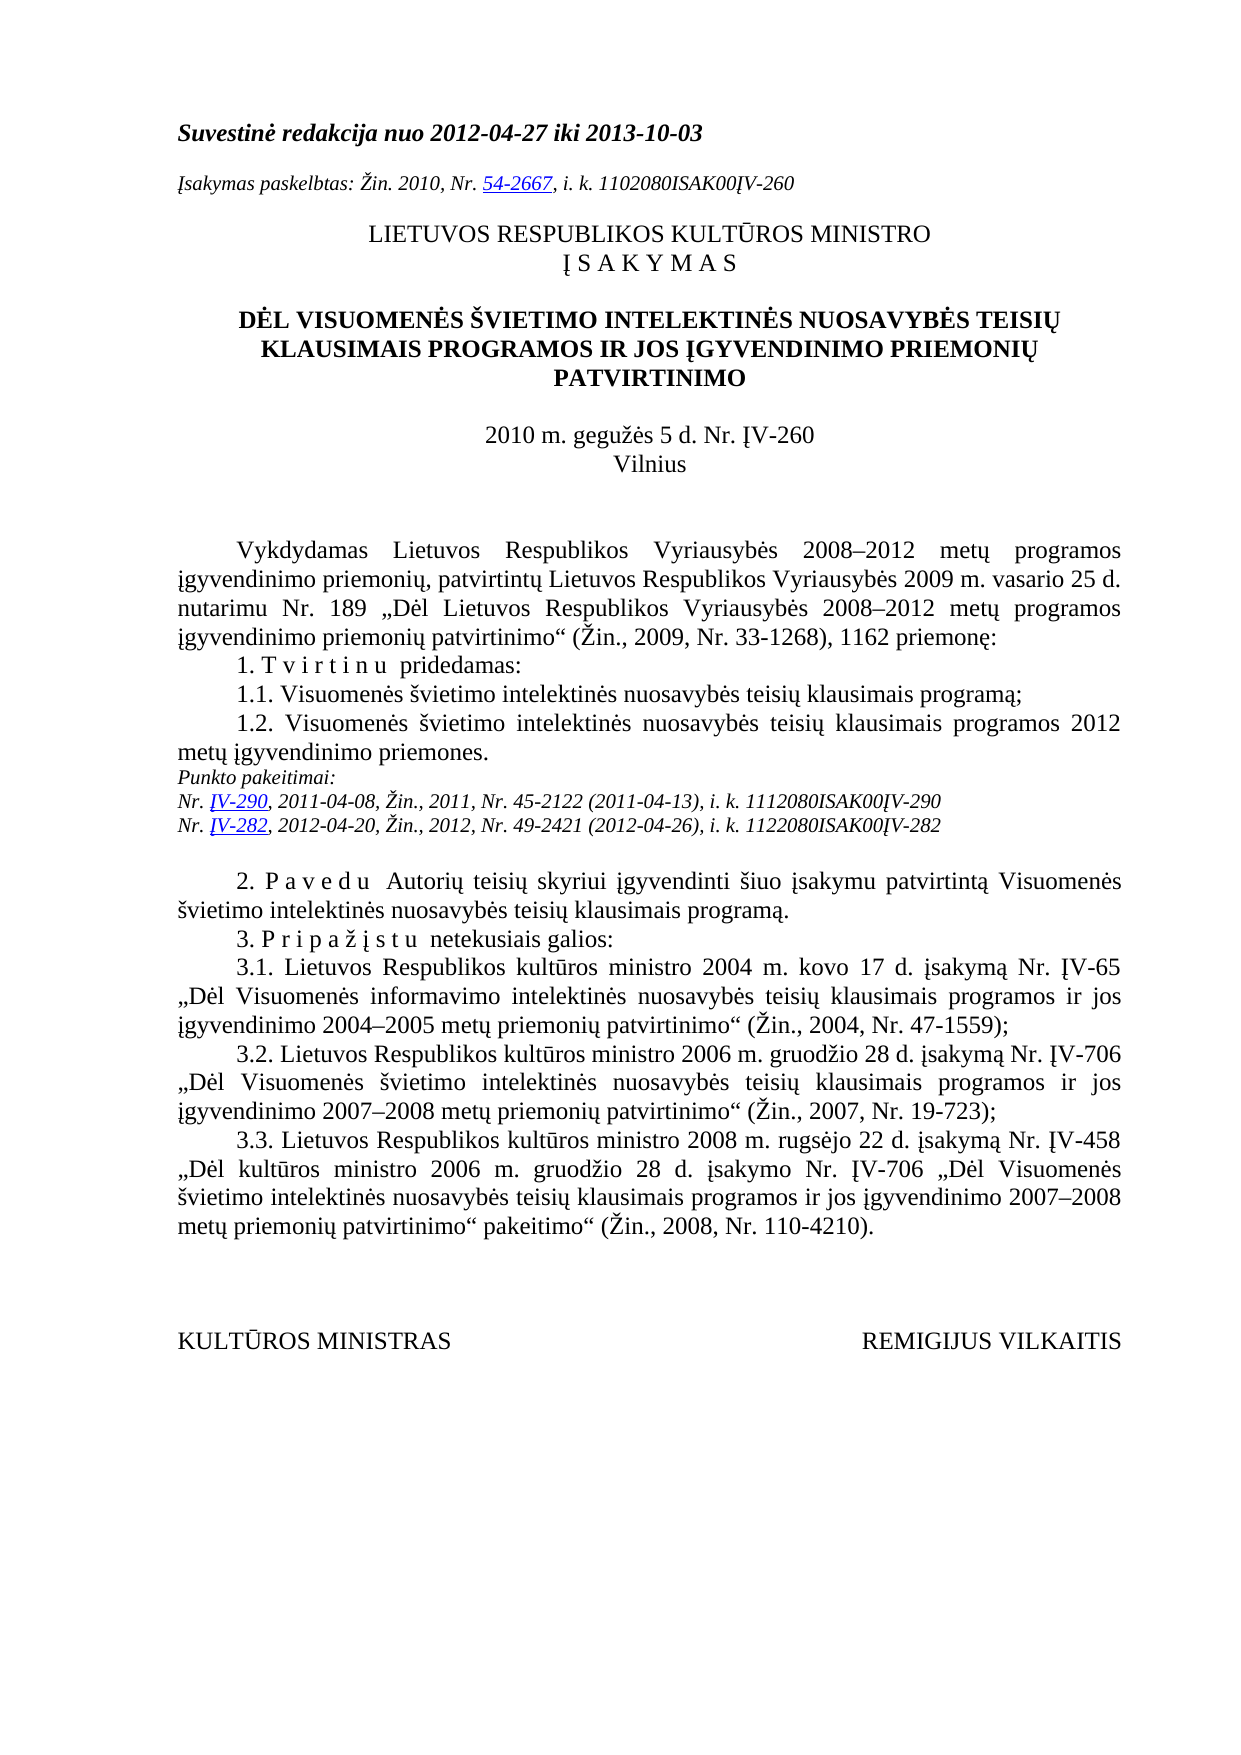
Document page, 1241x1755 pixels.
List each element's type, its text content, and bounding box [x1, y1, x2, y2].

text 3.2. Lietuvos Respublikos kultūros ministro 2006 m. gruodžio 28 d. įsakymą Nr. ĮV-706 „Dėl Visuomenės švietimo intelektinės nuosavybės teisių klausimais programos ir jos įgyvendinimo 2007–2008 metų priemonių patvirtinimo“ (Žin., 2007, Nr. 19-723); [177, 1039, 1122, 1125]
text 3. Pripažįstu netekusiais galios: [177, 924, 1122, 952]
text 3.1. Lietuvos Respublikos kultūros ministro 2004 m. kovo 17 d. įsakymą Nr. ĮV-65 „Dėl Visuomenės informavimo intelektinės nuosavybės teisių klausimais programos ir jos įgyvendinimo 2004–2005 metų priemonių patvirtinimo“ (Žin., 2004, Nr. 47-1559); [177, 952, 1122, 1039]
text ĮSAKYMAS [177, 248, 1122, 277]
text Nr. ĮV-290, 2011-04-08, Žin., 2011, Nr. 45-2122 (2011-04-13), i. k. 1112080ISAK00ĮV-290 [177, 789, 1122, 813]
text Suvestinė redakcija nuo 2012-04-27 iki 2013-10-03 [177, 118, 1122, 147]
text 1.2. Visuomenės švietimo intelektinės nuosavybės teisių klausimais programos 2012 metų įgyvendinimo priemones. [177, 708, 1122, 765]
text Nr. ĮV-282, 2012-04-20, Žin., 2012, Nr. 49-2421 (2012-04-26), i. k. 1122080ISAK00ĮV-282 [177, 813, 1122, 837]
text Kultūros ministras Remigijus Vilkaitis [177, 1326, 1122, 1355]
text Įsakymas paskelbtas: Žin. 2010, Nr. 54-2667, i. k. 1102080ISAK00ĮV-260 [177, 171, 1122, 195]
text LIETUVOS RESPUBLIKOS KULTŪROS MINISTRO [177, 219, 1122, 248]
text 1.1. Visuomenės švietimo intelektinės nuosavybės teisių klausimais programą; [177, 679, 1122, 708]
text 3.3. Lietuvos Respublikos kultūros ministro 2008 m. rugsėjo 22 d. įsakymą Nr. ĮV-458 „Dėl kultūros ministro 2006 m. gruodžio 28 d. įsakymo Nr. ĮV-706 „Dėl Visuomenės švietimo intelektinės nuosavybės teisių klausimais programos ir jos įgyvendinimo 2007–2008 metų priemonių patvirtinimo“ pakeitimo“ (Žin., 2008, Nr. 110-4210). [177, 1125, 1122, 1240]
text Vykdydamas Lietuvos Respublikos Vyriausybės 2008–2012 metų programos įgyvendinimo priemonių, patvirtintų Lietuvos Respublikos Vyriausybės 2009 m. vasario 25 d. nutarimu Nr. 189 „Dėl Lietuvos Respublikos Vyriausybės 2008–2012 metų programos įgyvendinimo priemonių patvirtinimo“ (Žin., 2009, Nr. 33-1268), 1162 priemonę: [177, 535, 1122, 650]
text 2010 m. gegužės 5 d. Nr. ĮV-260 [177, 420, 1122, 449]
text DĖL VISUOMENĖS ŠVIETIMO INTELEKTINĖS NUOSAVYBĖS TEISIŲ KLAUSIMAIS PROGRAMOS IR JOS ĮGYVENDINIMO PRIEMONIŲ PATVIRTINIMO [177, 305, 1122, 392]
text Punkto pakeitimai: [177, 765, 1122, 789]
text 2. Pavedu Autorių teisių skyriui įgyvendinti šiuo įsakymu patvirtintą Visuomenės švietimo intelektinės nuosavybės teisių klausimais programą. [177, 866, 1122, 924]
text Vilnius [177, 449, 1122, 478]
text 1. Tvirtinu pridedamas: [177, 650, 1122, 679]
